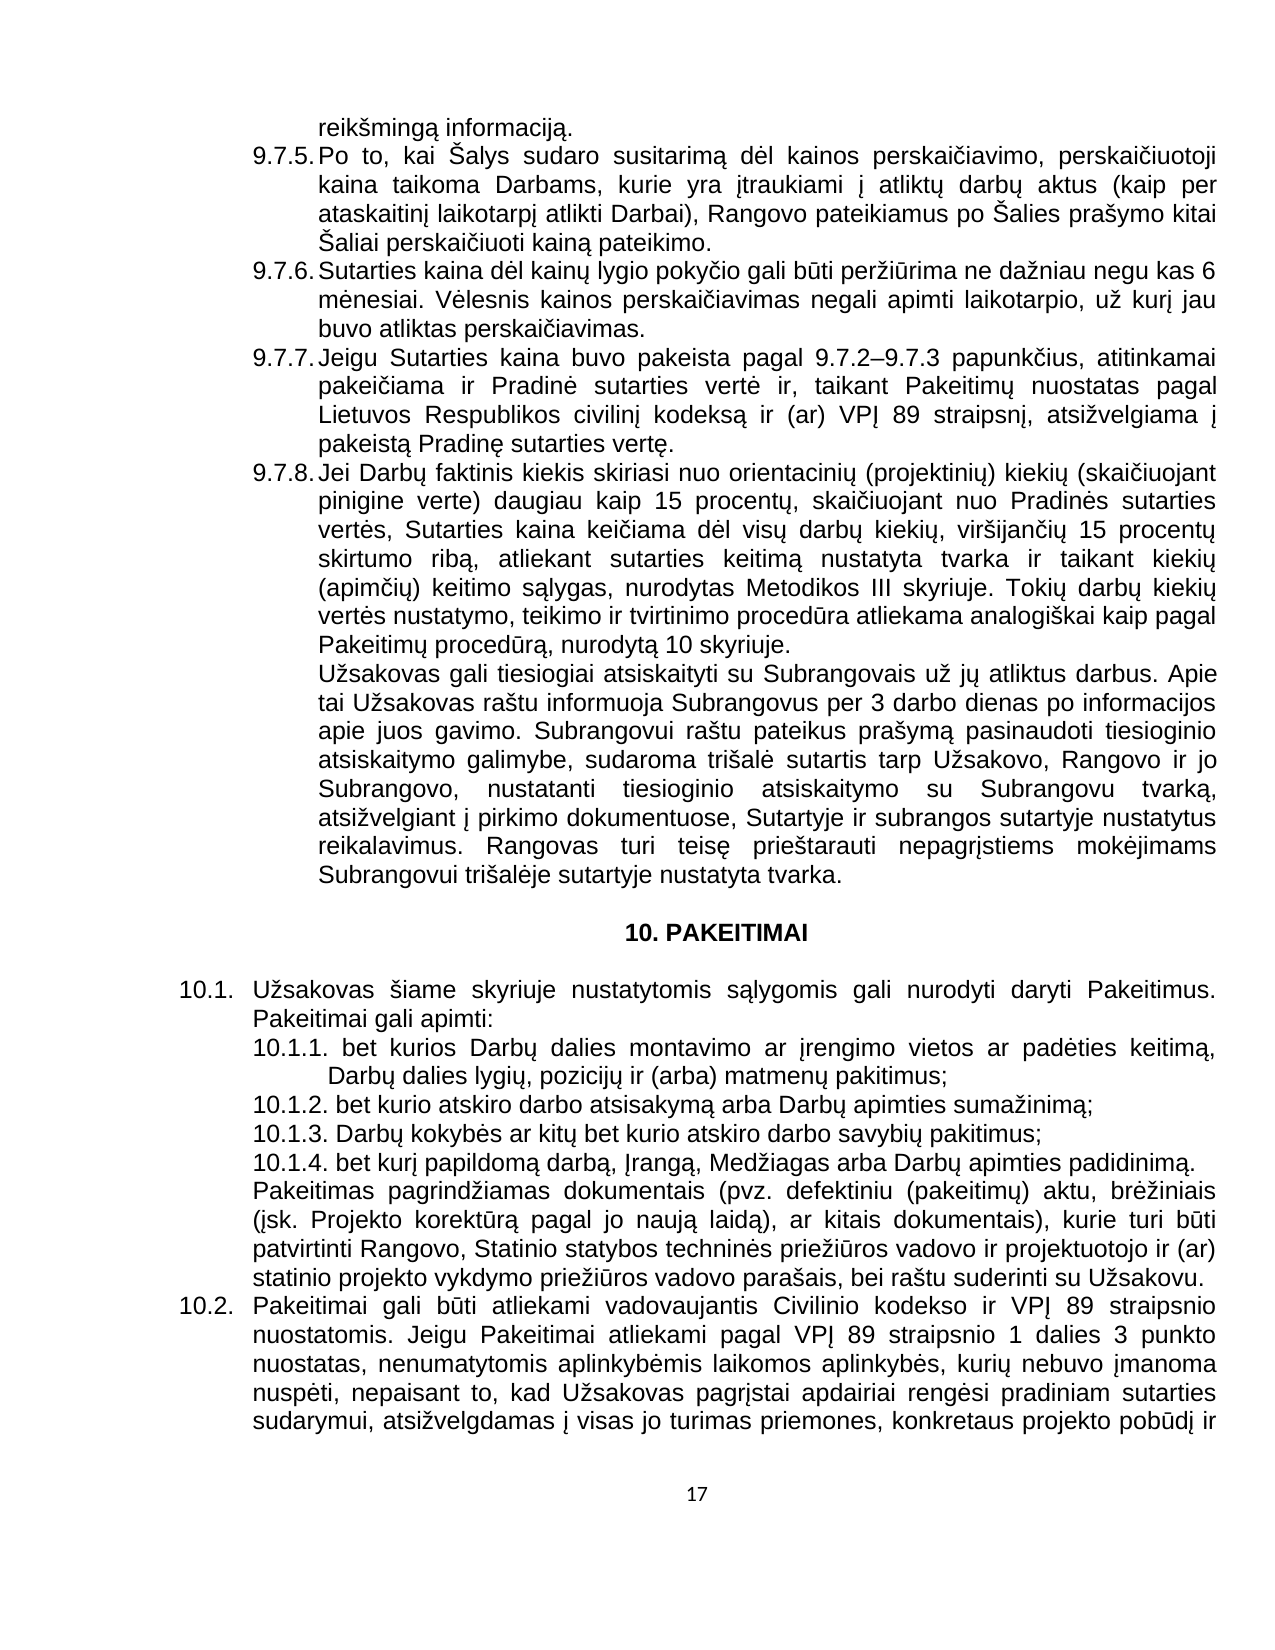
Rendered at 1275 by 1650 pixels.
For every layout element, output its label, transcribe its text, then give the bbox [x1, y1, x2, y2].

list Jei Darbų faktinis kiekis skiriasi nuo orientacinių (projektinių) kiekių (skaičiuojant pinigine verte) daugiau kaip 15 procentų, skaičiuojant nuo Pradinės sutarties vertės, Sutarties kaina keičiama dėl visų darbų kiekių, viršijančių 15 procentų skirtumo ribą, atliekant sutarties keitimą nustatyta tvarka ir taikant kiekių (apimčių) keitimo sąlygas, nurodytas Metodikos III skyriuje. Tokių darbų kiekių vertės nustatymo, teikimo ir tvirtinimo procedūra atliekama analogiškai kaip pagal Pakeitimų procedūrą, nurodytą 10 skyriuje. [252, 457, 1218, 659]
list Pakeitimai gali būti atliekami vadovaujantis Civilinio kodekso ir VPĮ 89 straipsnio nuostatomis. Jeigu Pakeitimai atliekami pagal VPĮ 89 straipsnio 1 dalies 3 punkto nuostatas, nenumatytomis aplinkybėmis laikomos aplinkybės, kurių nebuvo įmanoma nuspėti, nepaisant to, kad Užsakovas pagrįstai apdairiai rengėsi pradiniam sutarties sudarymui, atsižvelgdamas į visas jo turimas priemones, konkretaus projekto pobūdį ir [179, 1291, 1218, 1435]
list 10.1.1. bet kurios Darbų dalies montavimo ar įrengimo vietos ar padėties keitimą, Darbų dalies lygių, pozicijų ir (arba) matmenų pakitimus; [252, 1032, 1217, 1090]
list Pakeitimas pagrindžiamas dokumentais (pvz. defektiniu (pakeitimų) aktu, brėžiniais (įsk. Projekto korektūrą pagal jo naują laidą), ar kitais dokumentais), kurie turi būti patvirtinti Rangovo, Statinio statybos techninės priežiūros vadovo ir projektuotojo ir (ar) statinio projekto vykdymo priežiūros vadovo parašais, bei raštu suderinti su Užsakovu. [252, 1176, 1218, 1291]
list reikšmingą informaciją. [252, 112, 1218, 141]
text Užsakovas gali tiesiogiai atsiskaityti su Subrangovais už jų atliktus darbus. Apie tai Užsakovas raštu informuoja Subrangovus per 3 darbo dienas po informacijos apie juos gavimo. Subrangovui raštu pateikus prašymą pasinaudoti tiesioginio atsiskaitymo galimybe, sudaroma trišalė sutartis tarp Užsakovo, Rangovo ir jo Subrangovo, nustatanti tiesioginio atsiskaitymo su Subrangovu tvarką, atsižvelgiant į pirkimo dokumentuose, Sutartyje ir subrangos sutartyje nustatytus reikalavimus. Rangovas turi teisę prieštarauti nepagrįstiems mokėjimams Subrangovui trišalėje sutartyje nustatyta tvarka. [318, 659, 1218, 889]
list Užsakovas šiame skyriuje nustatytomis sąlygomis gali nurodyti daryti Pakeitimus. Pakeitimai gali apimti: [179, 975, 1217, 1032]
list 10.1.3. Darbų kokybės ar kitų bet kurio atskiro darbo savybių pakitimus; [252, 1119, 1217, 1147]
list 10.1.4. bet kurį papildomą darbą, Įrangą, Medžiagas arba Darbų apimties padidinimą. [252, 1147, 1217, 1176]
list 10.1.2. bet kurio atskiro darbo atsisakymą arba Darbų apimties sumažinimą; [252, 1090, 1217, 1119]
list Sutarties kaina dėl kainų lygio pokyčio gali būti peržiūrima ne dažniau negu kas 6 mėnesiai. Vėlesnis kainos perskaičiavimas negali apimti laikotarpio, už kurį jau buvo atliktas perskaičiavimas. [252, 256, 1218, 342]
list Jeigu Sutarties kaina buvo pakeista pagal 9.7.2–9.7.3 papunkčius, atitinkamai pakeičiama ir Pradinė sutarties vertė ir, taikant Pakeitimų nuostatas pagal Lietuvos Respublikos civilinį kodeksą ir (ar) VPĮ 89 straipsnį, atsižvelgiama į pakeistą Pradinę sutarties vertę. [252, 342, 1218, 457]
list 10. PAKEITIMAI [215, 917, 1218, 946]
list Po to, kai Šalys sudaro susitarimą dėl kainos perskaičiavimo, perskaičiuotoji kaina taikoma Darbams, kurie yra įtraukiami į atliktų darbų aktus (kaip per ataskaitinį laikotarpį atlikti Darbai), Rangovo pateikiamus po Šalies prašymo kitai Šaliai perskaičiuoti kainą pateikimo. [252, 141, 1218, 256]
